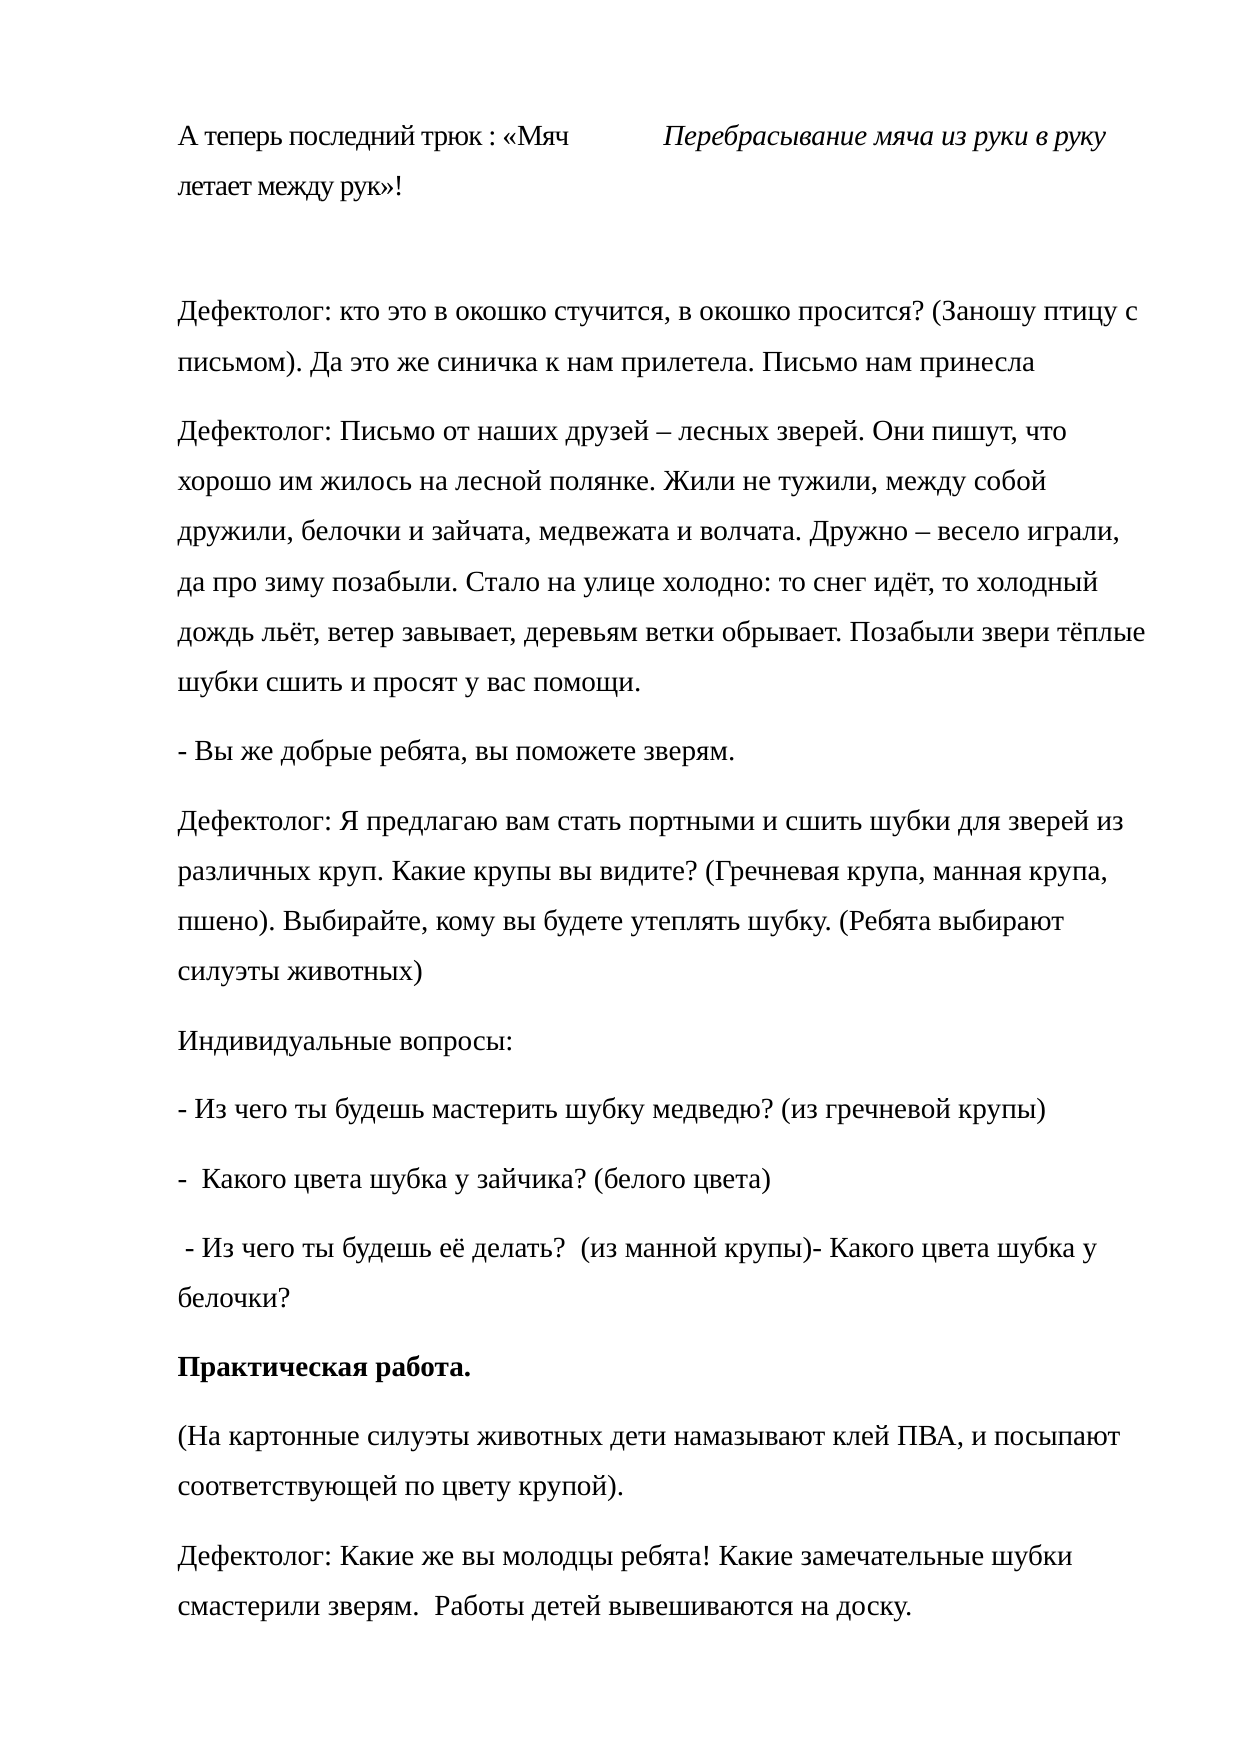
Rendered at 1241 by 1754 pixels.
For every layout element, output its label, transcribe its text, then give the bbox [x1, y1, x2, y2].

text Практическая работа. [177, 1349, 1152, 1383]
table_cell А теперь последний трюк : «Мяч летает между рук»! [176, 118, 645, 215]
text - Вы же добрые ребята, вы поможете зверям. [177, 733, 1152, 767]
text - Какого цвета шубка у зайчика? (белого цвета) [177, 1161, 1152, 1194]
text Индивидуальные вопросы: [177, 1023, 1152, 1056]
text (На картонные силуэты животных дети намазывают клей ПВА, и посыпают соответствующей по цвету крупой). [177, 1418, 1152, 1502]
text - Из чего ты будешь её делать? (из манной крупы)- Какого цвета шубка у белочки? [177, 1230, 1152, 1314]
text Дефектолог: Я предлагаю вам стать портными и сшить шубки для зверей из различных круп. Какие крупы вы видите? (Гречневая крупа, манная крупа, пшено). Выбирайте, кому вы будете утеплять шубку. (Ребята выбирают силуэты животных) [177, 803, 1152, 987]
text Дефектолог: кто это в окошко стучится, в окошко просится? (Заношу птицу с письмом). Да это же синичка к нам прилетела. Письмо нам принесла [177, 293, 1152, 377]
table_cell Перебрасывание мяча из руки в руку [645, 118, 1163, 215]
text Дефектолог: Какие же вы молодцы ребята! Какие замечательные шубки смастерили зверям. Работы детей вывешиваются на доску. [177, 1538, 1152, 1621]
text - Из чего ты будешь мастерить шубку медведю? (из гречневой крупы) [177, 1092, 1152, 1125]
text Дефектолог: Письмо от наших друзей – лесных зверей. Они пишут, что хорошо им жилось на лесной полянке. Жили не тужили, между собой дружили, белочки и зайчата, медвежата и волчата. Дружно – весело играли, да про зиму позабыли. Стало на улице холодно: то снег идёт, то холодный дождь льёт, ветер завывает, деревьям ветки обрывает. Позабыли звери тёплые шубки сшить и просят у вас помощи. [177, 413, 1152, 698]
